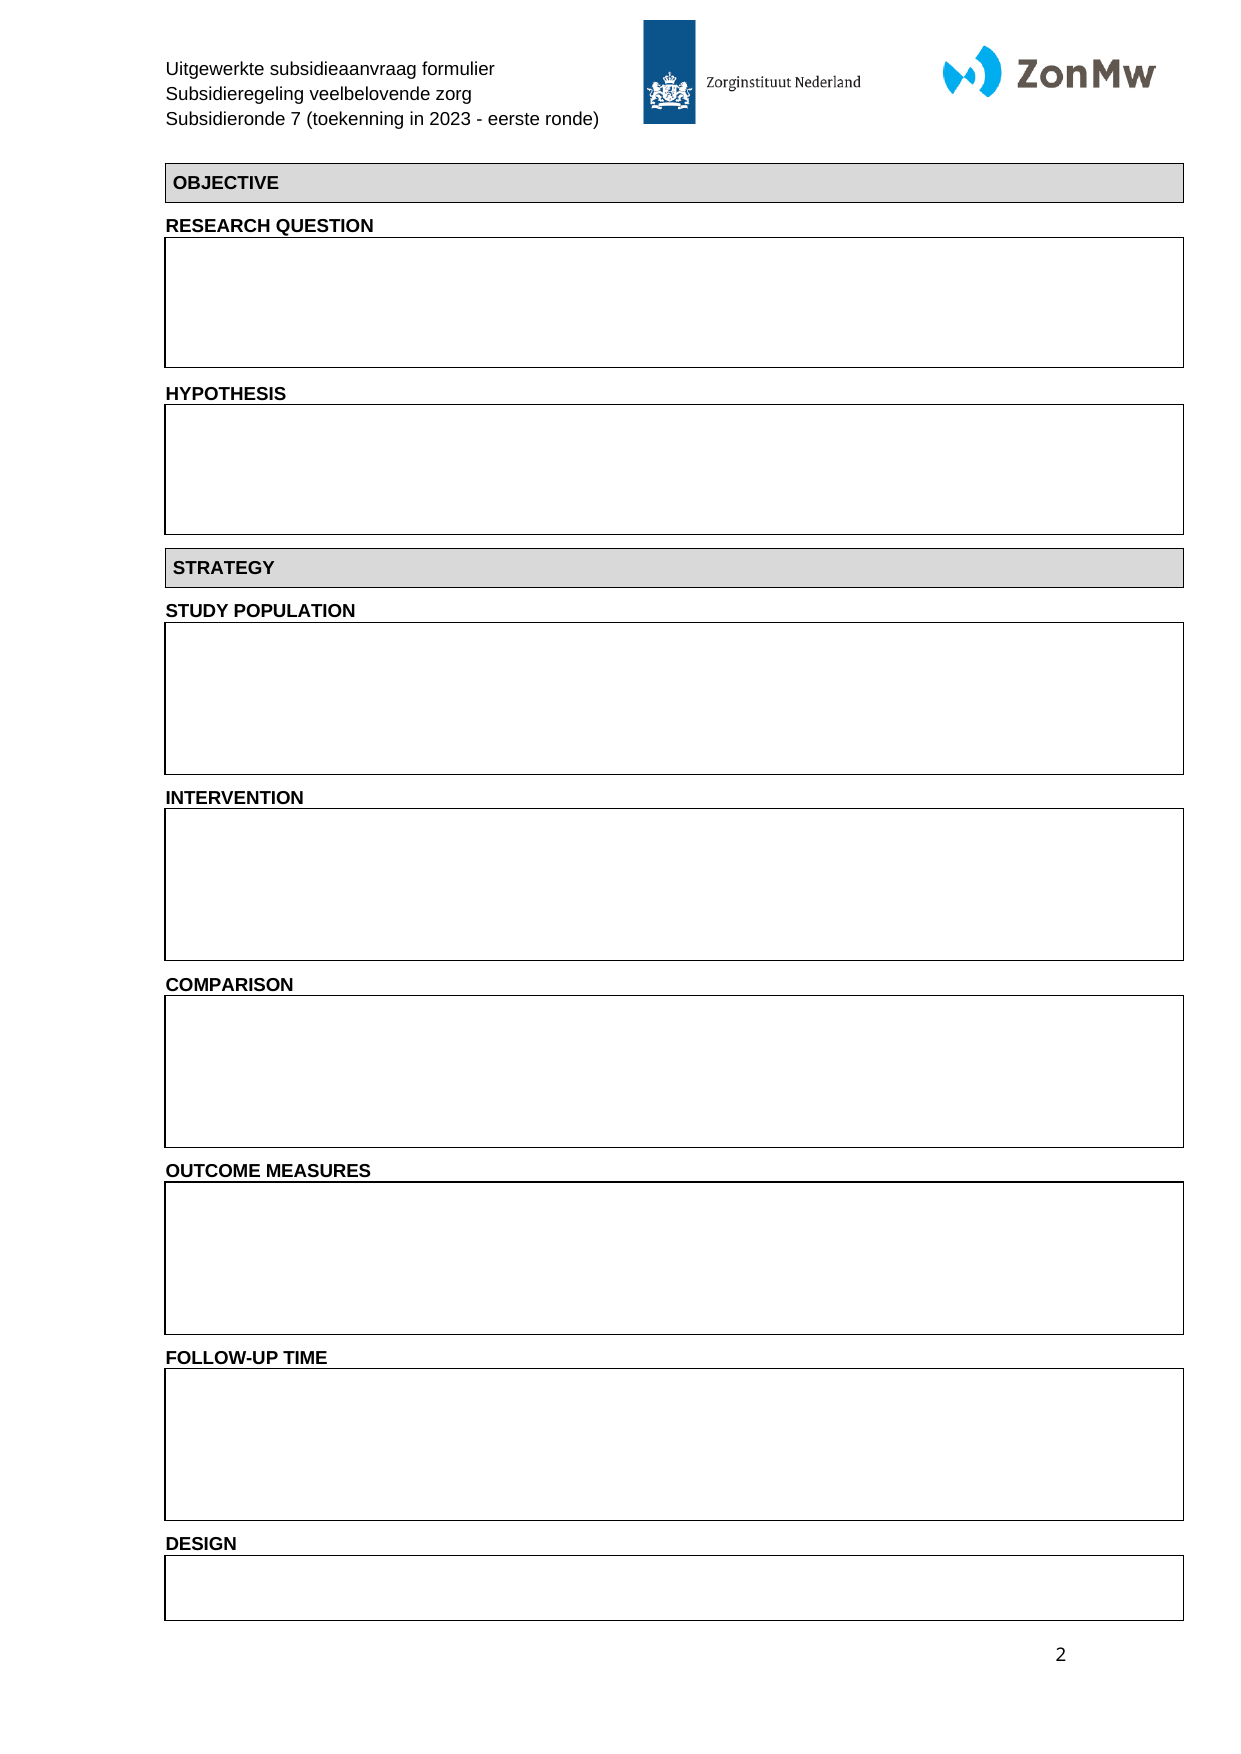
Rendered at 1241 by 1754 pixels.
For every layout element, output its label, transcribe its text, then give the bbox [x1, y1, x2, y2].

table_header STRATEGY [166, 549, 1183, 587]
table_header [166, 809, 1183, 960]
text DESIGN [165, 1533, 1066, 1554]
table_header [166, 1183, 1183, 1333]
table_header [166, 405, 1183, 534]
table_header [166, 238, 1183, 367]
text RESEARCH QUESTION [165, 215, 1066, 237]
table_header [166, 623, 1183, 774]
text COMPARISON [165, 973, 1066, 995]
text FOLLOW-UP TIME [165, 1346, 1066, 1368]
text STUDY POPULATION [165, 600, 1066, 622]
table_header [166, 996, 1183, 1147]
text HYPOTHESIS [165, 382, 1066, 404]
text INTERVENTION [165, 787, 1066, 808]
text OUTCOME MEASURES [165, 1160, 1066, 1181]
table_header [166, 1369, 1183, 1520]
table_header [166, 1556, 1183, 1620]
table_header OBJECTIVE [166, 164, 1183, 202]
